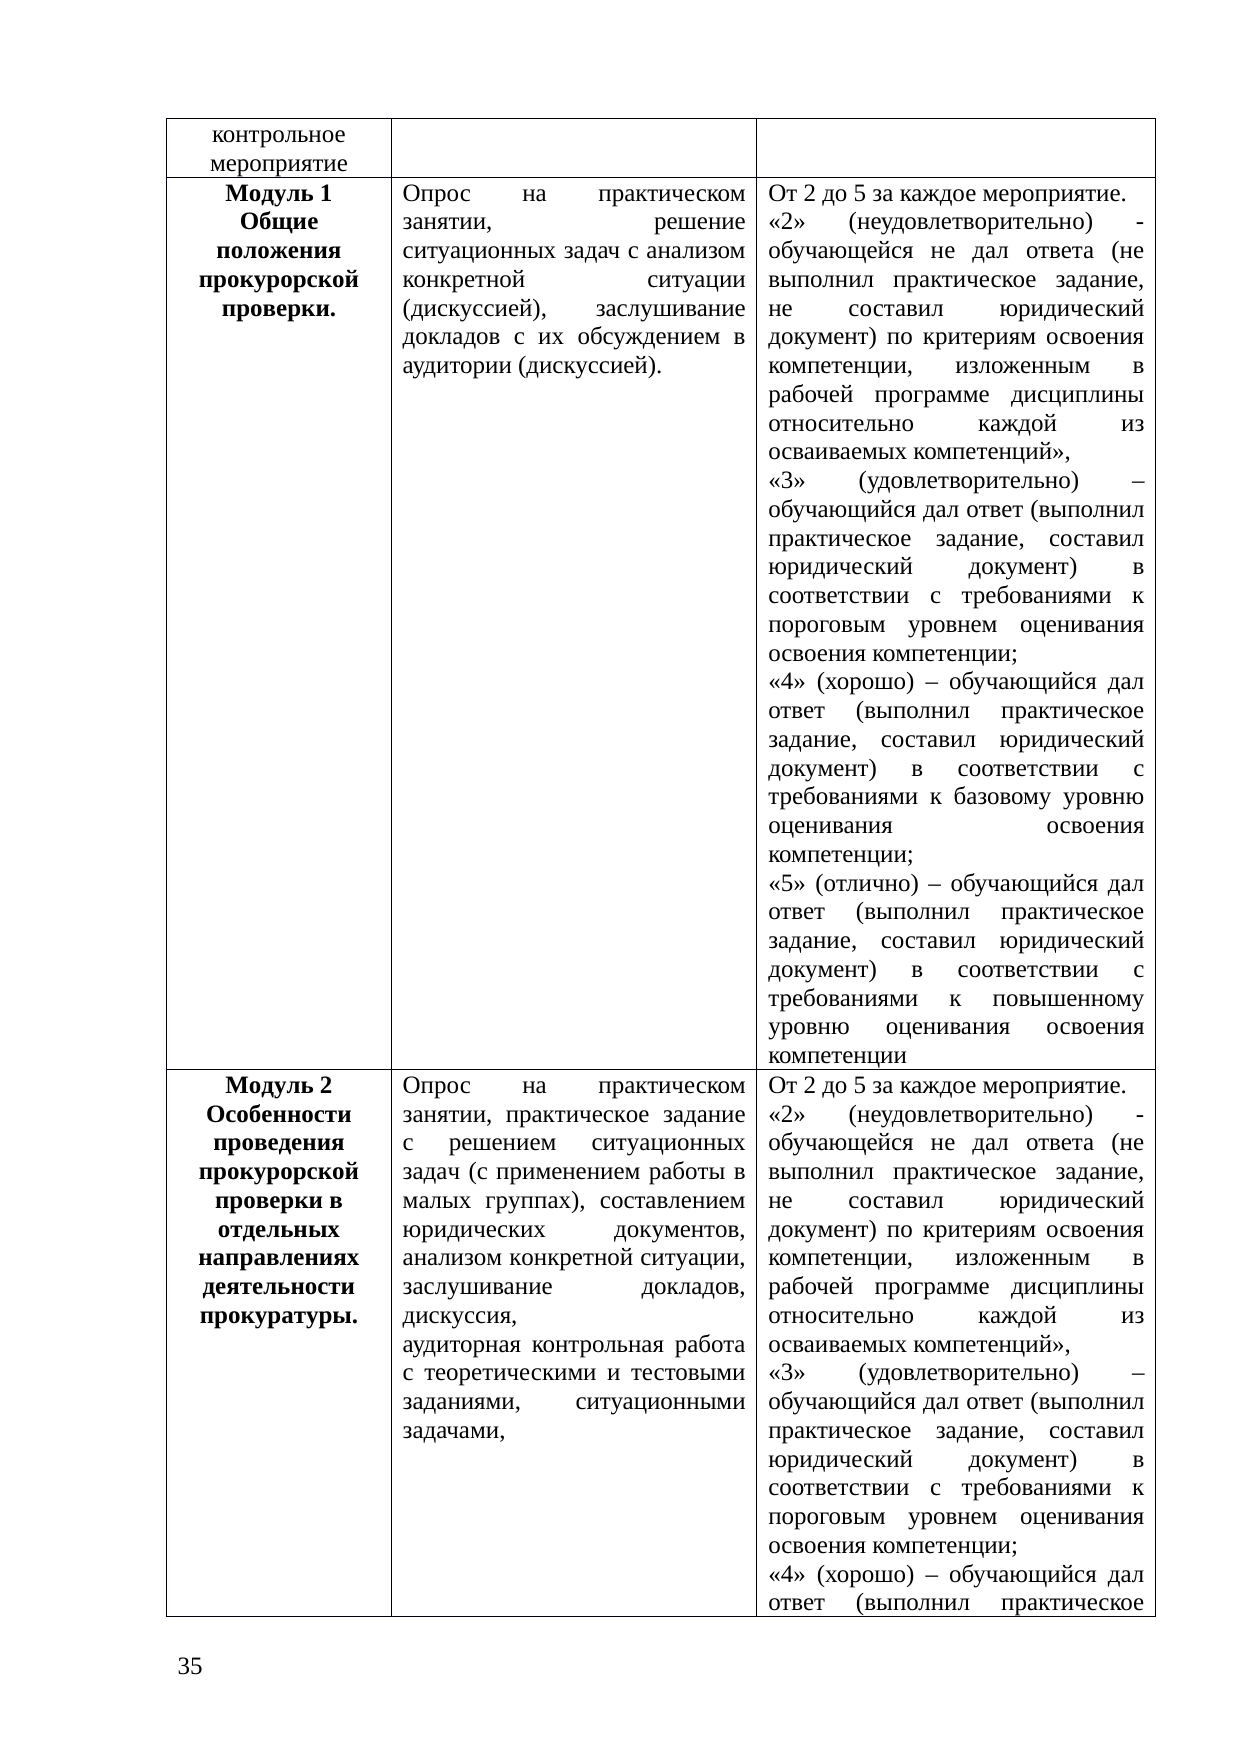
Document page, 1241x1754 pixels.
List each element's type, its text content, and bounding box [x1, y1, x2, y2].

table_header [757, 119, 1155, 177]
table_cell Модуль 2 Особенности проведения прокурорской проверки в отдельных направлениях деятельности прокуратуры. [167, 1070, 391, 1616]
table_cell Модуль 1 Общие положения прокурорской проверки. [167, 178, 391, 1069]
table_cell Опрос на практическом занятии, практическое задание с решением ситуационных задач (с применением работы в малых группах), составлением юридических документов, анализом конкретной ситуации, заслушивание докладов, дискуссия, аудиторная контрольная работа с теоретическими и тестовыми заданиями, ситуационными задачами, [392, 1070, 756, 1616]
table_header [392, 119, 756, 177]
table_cell Опрос на практическом занятии, решение ситуационных задач с анализом конкретной ситуации (дискуссией), заслушивание докладов с их обсуждением в аудитории (дискуссией). [392, 178, 756, 1069]
table_cell От 2 до 5 за каждое мероприятие. «2» (неудовлетворительно) - обучающейся не дал ответа (не выполнил практическое задание, не составил юридический документ) по критериям освоения компетенции, изложенным в рабочей программе дисциплины относительно каждой из осваиваемых компетенций», «3» (удовлетворительно) – обучающийся дал ответ (выполнил практическое задание, составил юридический документ) в соответствии с требованиями к пороговым уровнем оценивания освоения компетенции; «4» (хорошо) – обучающийся дал ответ (выполнил практическое [757, 1070, 1155, 1616]
table_cell От 2 до 5 за каждое мероприятие. «2» (неудовлетворительно) - обучающейся не дал ответа (не выполнил практическое задание, не составил юридический документ) по критериям освоения компетенции, изложенным в рабочей программе дисциплины относительно каждой из осваиваемых компетенций», «3» (удовлетворительно) – обучающийся дал ответ (выполнил практическое задание, составил юридический документ) в соответствии с требованиями к пороговым уровнем оценивания освоения компетенции; «4» (хорошо) – обучающийся дал ответ (выполнил практическое задание, составил юридический документ) в соответствии с требованиями к базовому уровню оценивания освоения компетенции; «5» (отлично) – обучающийся дал ответ (выполнил практическое задание, составил юридический документ) в соответствии с требованиями к повышенному уровню оценивания освоения компетенции [757, 178, 1155, 1069]
table_header контрольное мероприятие [167, 119, 391, 177]
